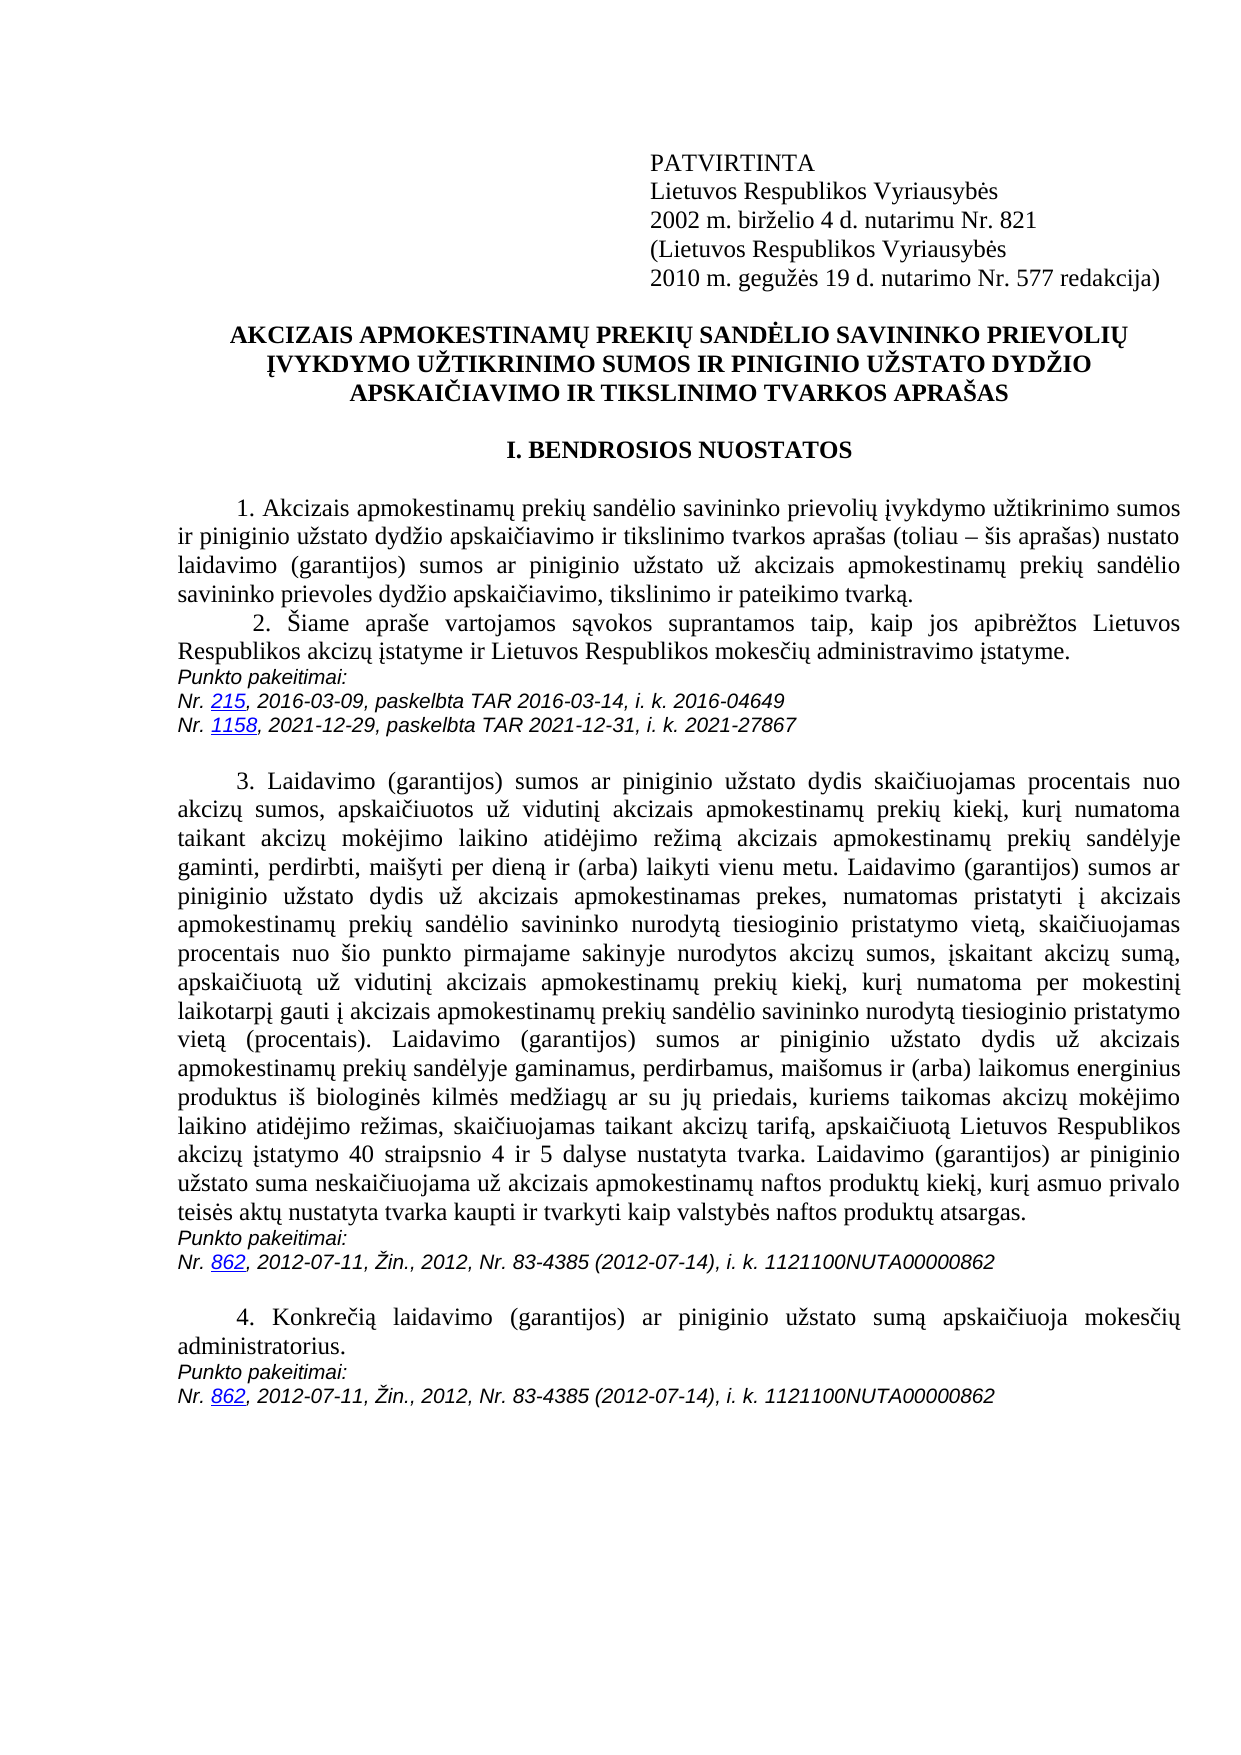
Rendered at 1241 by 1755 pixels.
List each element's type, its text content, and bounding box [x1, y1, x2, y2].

text 3. Laidavimo (garantijos) sumos ar piniginio užstato dydis skaičiuojamas procentais nuo akcizų sumos, apskaičiuotos už vidutinį akcizais apmokestinamų prekių kiekį, kurį numatoma taikant akcizų mokėjimo laikino atidėjimo režimą akcizais apmokestinamų prekių sandėlyje gaminti, perdirbti, maišyti per dieną ir (arba) laikyti vienu metu. Laidavimo (garantijos) sumos ar piniginio užstato dydis už akcizais apmokestinamas prekes, numatomas pristatyti į akcizais apmokestinamų prekių sandėlio savininko nurodytą tiesioginio pristatymo vietą, skaičiuojamas procentais nuo šio punkto pirmajame sakinyje nurodytos akcizų sumos, įskaitant akcizų sumą, apskaičiuotą už vidutinį akcizais apmokestinamų prekių kiekį, kurį numatoma per mokestinį laikotarpį gauti į akcizais apmokestinamų prekių sandėlio savininko nurodytą tiesioginio pristatymo vietą (procentais). Laidavimo (garantijos) sumos ar piniginio užstato dydis už akcizais apmokestinamų prekių sandėlyje gaminamus, perdirbamus, maišomus ir (arba) laikomus energinius produktus iš biologinės kilmės medžiagų ar su jų priedais, kuriems taikomas akcizų mokėjimo laikino atidėjimo režimas, skaičiuojamas taikant akcizų tarifą, apskaičiuotą Lietuvos Respublikos akcizų įstatymo 40 straipsnio 4 ir 5 dalyse nustatyta tvarka. Laidavimo (garantijos) ar piniginio užstato suma neskaičiuojama už akcizais apmokestinamų naftos produktų kiekį, kurį asmuo privalo teisės aktų nustatyta tvarka kaupti ir tvarkyti kaip valstybės naftos produktų atsargas. [177, 766, 1181, 1226]
text Punkto pakeitimai: [177, 665, 1181, 689]
text Nr. 862, 2012-07-11, Žin., 2012, Nr. 83-4385 (2012-07-14), i. k. 1121100NUTA00000862 [177, 1250, 1181, 1274]
text 4. Konkrečią laidavimo (garantijos) ar piniginio užstato sumą apskaičiuoja mokesčių administratorius. [177, 1302, 1181, 1360]
text Patvirtinta [650, 148, 1181, 176]
text Nr. 215, 2016-03-09, paskelbta TAR 2016-03-14, i. k. 2016-04649 [177, 689, 1181, 713]
text 2. Šiame apraše vartojamos sąvokos suprantamos taip, kaip jos apibrėžtos Lietuvos Respublikos akcizų įstatyme ir Lietuvos Respublikos mokesčių administravimo įstatyme. [177, 608, 1181, 665]
text (Lietuvos Respublikos Vyriausybės [650, 234, 1181, 263]
text Punkto pakeitimai: [177, 1226, 1181, 1250]
text 2002 m. birželio 4 d. nutarimu Nr. 821 [650, 205, 1181, 234]
text Lietuvos Respublikos Vyriausybės [650, 176, 1181, 205]
text Punkto pakeitimai: [177, 1360, 1181, 1384]
text Nr. 862, 2012-07-11, Žin., 2012, Nr. 83-4385 (2012-07-14), i. k. 1121100NUTA00000862 [177, 1384, 1181, 1408]
text AKCIZAIS APMOKESTINAMŲ PREKIŲ SANDĖLIO SAVININKO PRIEVOLIŲ ĮVYKDYMO UŽTIKRINIMO SUMOS IR PINIGINIO UŽSTATO DYDŽIO APSKAIČIAVIMO IR TIKSLINIMO TVARKOS APRAŠAS [177, 320, 1181, 406]
text 2010 m. gegužės 19 d. nutarimo Nr. 577 redakcija) [650, 263, 1181, 291]
text 1. Akcizais apmokestinamų prekių sandėlio savininko prievolių įvykdymo užtikrinimo sumos ir piniginio užstato dydžio apskaičiavimo ir tikslinimo tvarkos aprašas (toliau – šis aprašas) nustato laidavimo (garantijos) sumos ar piniginio užstato už akcizais apmokestinamų prekių sandėlio savininko prievoles dydžio apskaičiavimo, tikslinimo ir pateikimo tvarką. [177, 493, 1181, 608]
text I. BENDROSIOS NUOSTATOS [177, 435, 1181, 464]
text Nr. 1158, 2021-12-29, paskelbta TAR 2021-12-31, i. k. 2021-27867 [177, 713, 1181, 737]
